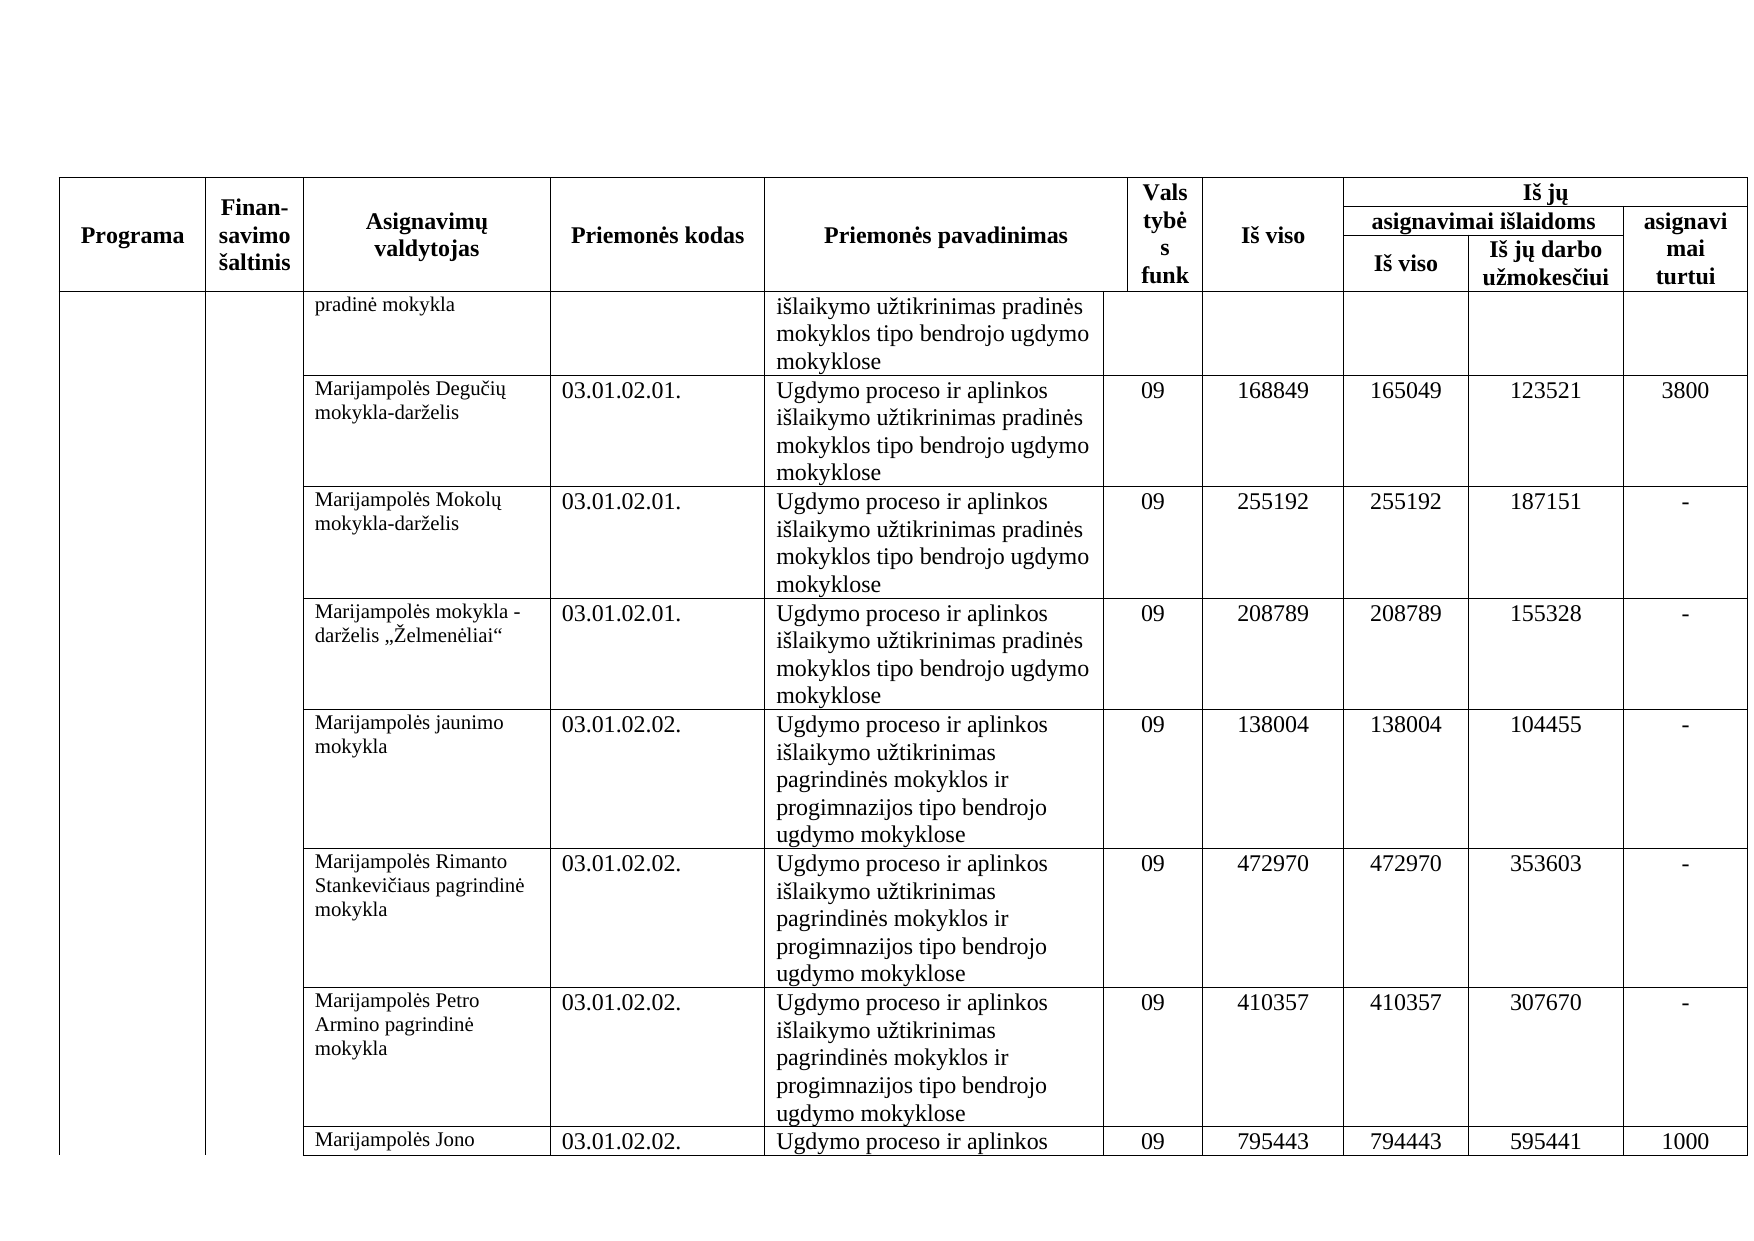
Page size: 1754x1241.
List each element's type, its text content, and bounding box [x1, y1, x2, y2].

table_cell Ugdymo proceso ir aplinkos išlaikymo užtikrinimas pradinės mokyklos tipo bendrojo ugdymo mokyklose [765, 599, 1103, 709]
table_cell [206, 486, 303, 597]
table_cell 255192 [1203, 487, 1343, 597]
table_cell Ugdymo proceso ir aplinkos išlaikymo užtikrinimas pagrindinės mokyklos ir progimnazijos tipo bendrojo ugdymo mokyklose [765, 849, 1103, 987]
table_cell [1748, 1126, 1754, 1155]
table_cell 03.01.02.02. [551, 1127, 764, 1155]
table_cell Ugdymo proceso ir aplinkos [765, 1127, 1103, 1155]
table_cell Ugdymo proceso ir aplinkos išlaikymo užtikrinimas pradinės mokyklos tipo bendrojo ugdymo mokyklose [765, 487, 1103, 597]
table_cell [1344, 292, 1468, 374]
table_header Iš viso [1203, 178, 1343, 291]
table_cell 09 [1104, 710, 1202, 848]
table_cell - [1624, 292, 1747, 374]
table_cell Ugdymo proceso ir aplinkos išlaikymo užtikrinimas pagrindinės mokyklos ir progimnazijos tipo bendrojo ugdymo mokyklose [765, 710, 1103, 848]
table_cell Marijampolės jaunimo mokykla [304, 710, 550, 848]
table_cell 03.01.02.01. [551, 487, 764, 597]
table_cell 155328 [1469, 599, 1623, 709]
table_cell išlaikymo užtikrinimas pradinės mokyklos tipo bendrojo ugdymo mokyklose [765, 292, 1103, 374]
table_cell 472970 [1344, 849, 1468, 987]
table_cell Marijampolės Degučių mokykla-darželis [304, 376, 550, 486]
table_header Finan-savimo šaltinis [206, 178, 303, 291]
table_cell [1469, 292, 1623, 374]
table_cell [1748, 291, 1754, 374]
table_cell [206, 292, 303, 374]
table_cell [60, 292, 205, 374]
table_cell - [1624, 487, 1747, 597]
table_header Iš jų [1344, 178, 1747, 206]
table_header Asignavimų valdytojas [304, 178, 550, 291]
table_cell pradinė mokykla [304, 292, 550, 374]
table_cell [1748, 206, 1754, 234]
table_cell [1748, 486, 1754, 597]
table_header Valstybės funkcija [1128, 178, 1202, 291]
table_header Priemonės pavadinimas [765, 178, 1127, 291]
table_cell 138004 [1203, 710, 1343, 848]
table_cell 353603 [1469, 849, 1623, 987]
table_cell Marijampolės Mokolų mokykla-darželis [304, 487, 550, 597]
table_cell - [1624, 988, 1747, 1126]
table_cell [1203, 292, 1343, 374]
table_cell [206, 848, 303, 987]
table_cell - [1624, 599, 1747, 709]
table_cell [60, 848, 205, 987]
table_header Programa [60, 178, 205, 291]
table_cell [206, 1126, 303, 1155]
table_cell 1000 [1624, 1127, 1747, 1155]
table_cell [60, 486, 205, 597]
table_cell 168849 [1203, 376, 1343, 486]
table_cell [60, 1126, 205, 1155]
table_cell [60, 375, 205, 486]
table_cell 208789 [1344, 599, 1468, 709]
table_cell asignavimai išlaidoms [1344, 207, 1623, 234]
table_cell 410357 [1344, 988, 1468, 1126]
table_cell 187151 [1469, 487, 1623, 597]
table_cell [1748, 235, 1754, 291]
table_cell 794443 [1344, 1127, 1468, 1155]
table_cell [206, 709, 303, 848]
table_cell 03.01.02.02. [551, 849, 764, 987]
table_cell 255192 [1344, 487, 1468, 597]
table_cell [1748, 598, 1754, 709]
table_cell [60, 598, 205, 709]
table_cell 09 [1104, 988, 1202, 1126]
table_cell 595441 [1469, 1127, 1623, 1155]
table_header [1748, 177, 1754, 206]
table_cell 09 [1104, 1127, 1202, 1155]
table_cell [206, 987, 303, 1126]
table_cell - [1624, 849, 1747, 987]
table_cell [1748, 709, 1754, 848]
table_cell 208789 [1203, 599, 1343, 709]
table_cell 09 [1104, 376, 1202, 486]
table_cell 09 [1104, 849, 1202, 987]
table_cell 138004 [1344, 710, 1468, 848]
table_cell 307670 [1469, 988, 1623, 1126]
table_cell 03.01.02.02. [551, 988, 764, 1126]
table_cell 165049 [1344, 376, 1468, 486]
table_cell [60, 987, 205, 1126]
table_cell 03.01.02.01. [551, 376, 764, 486]
table_header Priemonės kodas [551, 178, 764, 291]
table_cell [1748, 987, 1754, 1126]
table_cell [1748, 848, 1754, 987]
table_cell 795443 [1203, 1127, 1343, 1155]
table_cell [1748, 375, 1754, 486]
table_cell [206, 375, 303, 486]
table_cell Marijampolės mokykla -darželis „Želmenėliai“ [304, 599, 550, 709]
table_cell [60, 709, 205, 848]
table_cell asignavimai turtui įsigyti [1624, 207, 1747, 291]
table_cell Marijampolės Petro Armino pagrindinė mokykla [304, 988, 550, 1126]
table_cell - [1624, 710, 1747, 848]
table_cell 410357 [1203, 988, 1343, 1126]
table_cell [206, 598, 303, 709]
table_cell 09 [1104, 292, 1202, 374]
table_cell Marijampolės Rimanto Stankevičiaus pagrindinė mokykla [304, 849, 550, 987]
table_cell Iš viso [1344, 236, 1468, 291]
table_cell 09 [1104, 487, 1202, 597]
table_cell 104455 [1469, 710, 1623, 848]
table_cell [551, 292, 764, 374]
table_cell 09 [1104, 599, 1202, 709]
table_cell 03.01.02.02. [551, 710, 764, 848]
table_cell 123521 [1469, 376, 1623, 486]
table_cell Ugdymo proceso ir aplinkos išlaikymo užtikrinimas pradinės mokyklos tipo bendrojo ugdymo mokyklose [765, 376, 1103, 486]
table_cell 472970 [1203, 849, 1343, 987]
table_cell 03.01.02.01. [551, 599, 764, 709]
table_cell 3800 [1624, 376, 1747, 486]
table_cell Marijampolės Jono [304, 1127, 550, 1155]
table_cell Ugdymo proceso ir aplinkos išlaikymo užtikrinimas pagrindinės mokyklos ir progimnazijos tipo bendrojo ugdymo mokyklose [765, 988, 1103, 1126]
table_cell Iš jų darbo užmokesčiui [1469, 236, 1623, 291]
